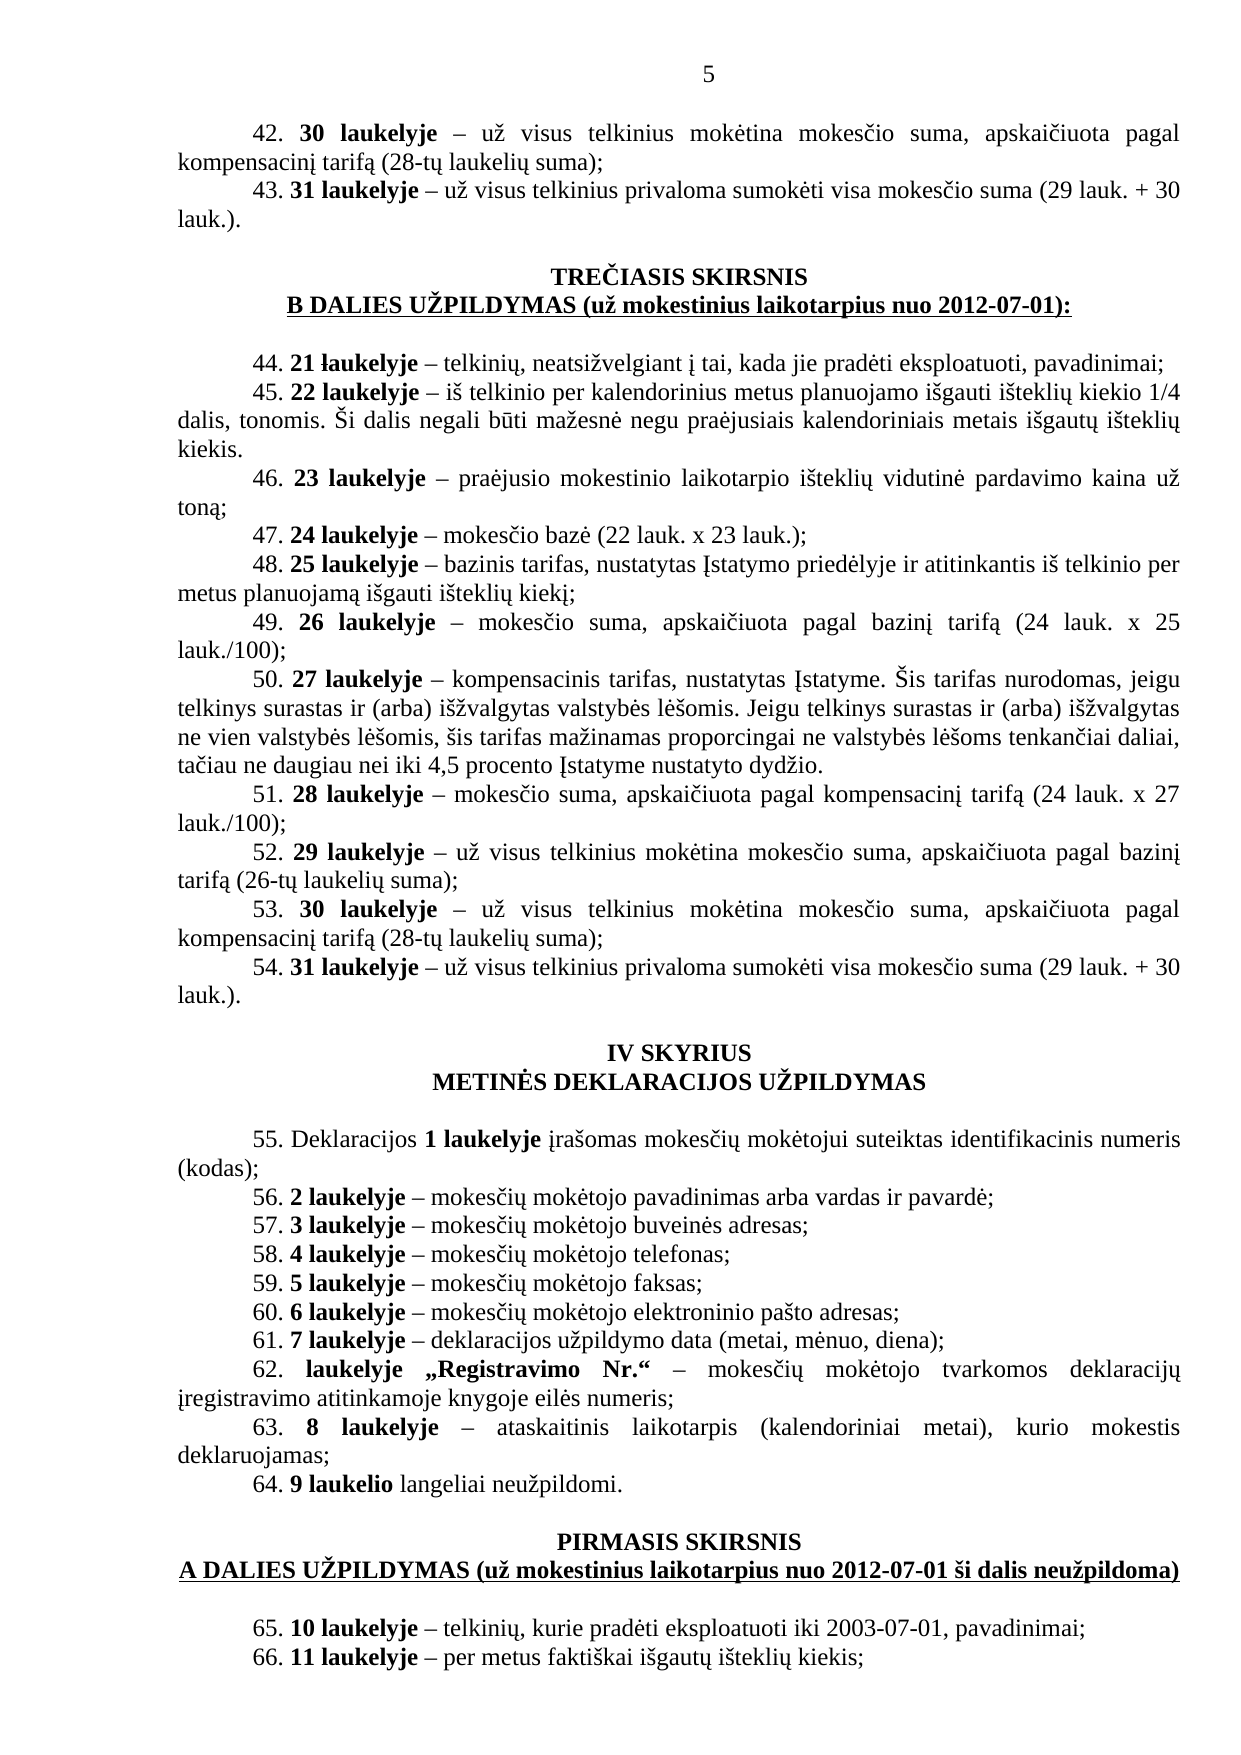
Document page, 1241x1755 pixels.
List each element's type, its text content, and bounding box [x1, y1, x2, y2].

text 57. 3 laukelyje – mokesčių mokėtojo buveinės adresas; [177, 1211, 1181, 1239]
text 48. 25 laukelyje – bazinis tarifas, nustatytas Įstatymo priedėlyje ir atitinkantis iš telkinio per metus planuojamą išgauti išteklių kiekį; [177, 549, 1181, 607]
text 58. 4 laukelyje – mokesčių mokėtojo telefonas; [177, 1239, 1181, 1268]
text 55. Deklaracijos 1 laukelyje įrašomas mokesčių mokėtojui suteiktas identifikacinis numeris (kodas); [177, 1124, 1181, 1182]
text 66. 11 laukelyje – per metus faktiškai išgautų išteklių kiekis; [177, 1642, 1181, 1671]
text 62. laukelyje „Registravimo Nr.“ – mokesčių mokėtojo tvarkomos deklaracijų įregistravimo atitinkamoje knygoje eilės numeris; [177, 1354, 1181, 1412]
text A DALIES UŽPILDYMAS (už mokestinius laikotarpius nuo 2012-07-01 ši dalis neužpildoma) [177, 1556, 1181, 1584]
text 64. 9 laukelio langeliai neužpildomi. [177, 1469, 1181, 1498]
text 45. 22 laukelyje – iš telkinio per kalendorinius metus planuojamo išgauti išteklių kiekio 1/4 dalis, tonomis. Ši dalis negali būti mažesnė negu praėjusiais kalendoriniais metais išgautų išteklių kiekis. [177, 377, 1181, 463]
text 54. 31 laukelyje – už visus telkinius privaloma sumokėti visa mokesčio suma (29 lauk. + 30 lauk.). [177, 952, 1181, 1009]
text TREČIASIS SKIRSNIS [177, 262, 1181, 291]
text 49. 26 laukelyje – mokesčio suma, apskaičiuota pagal bazinį tarifą (24 lauk. x 25 lauk./100); [177, 607, 1181, 664]
text 52. 29 laukelyje – už visus telkinius mokėtina mokesčio suma, apskaičiuota pagal bazinį tarifą (26-tų laukelių suma); [177, 837, 1181, 894]
text 59. 5 laukelyje – mokesčių mokėtojo faksas; [177, 1268, 1181, 1297]
text 50. 27 laukelyje – kompensacinis tarifas, nustatytas Įstatyme. Šis tarifas nurodomas, jeigu telkinys surastas ir (arba) išžvalgytas valstybės lėšomis. Jeigu telkinys surastas ir (arba) išžvalgytas ne vien valstybės lėšomis, šis tarifas mažinamas proporcingai ne valstybės lėšoms tenkančiai daliai, tačiau ne daugiau nei iki 4,5 procento Įstatyme nustatyto dydžio. [177, 664, 1181, 779]
text PIRMASIS SKIRSNIS [177, 1527, 1181, 1556]
text 51. 28 laukelyje – mokesčio suma, apskaičiuota pagal kompensacinį tarifą (24 lauk. x 27 lauk./100); [177, 779, 1181, 837]
text 46. 23 laukelyje – praėjusio mokestinio laikotarpio išteklių vidutinė pardavimo kaina už toną; [177, 463, 1181, 521]
text 42. 30 laukelyje – už visus telkinius mokėtina mokesčio suma, apskaičiuota pagal kompensacinį tarifą (28-tų laukelių suma); [177, 118, 1181, 176]
text METINĖS DEKLARACIJOS UŽPILDYMAS [177, 1067, 1181, 1096]
text 43. 31 laukelyje – už visus telkinius privaloma sumokėti visa mokesčio suma (29 lauk. + 30 lauk.). [177, 176, 1181, 233]
text IV SKYRIUS [177, 1038, 1181, 1067]
text B DALIES UŽPILDYMAS (už mokestinius laikotarpius nuo 2012-07-01): [177, 291, 1181, 319]
text 47. 24 laukelyje – mokesčio bazė (22 lauk. x 23 lauk.); [177, 521, 1181, 549]
text 63. 8 laukelyje – ataskaitinis laikotarpis (kalendoriniai metai), kurio mokestis deklaruojamas; [177, 1412, 1181, 1469]
text 44. 21 laukelyje – telkinių, neatsižvelgiant į tai, kada jie pradėti eksploatuoti, pavadinimai; [177, 348, 1181, 377]
text 65. 10 laukelyje – telkinių, kurie pradėti eksploatuoti iki 2003-07-01, pavadinimai; [177, 1613, 1181, 1642]
text 60. 6 laukelyje – mokesčių mokėtojo elektroninio pašto adresas; [177, 1297, 1181, 1326]
text 53. 30 laukelyje – už visus telkinius mokėtina mokesčio suma, apskaičiuota pagal kompensacinį tarifą (28-tų laukelių suma); [177, 894, 1181, 952]
text 56. 2 laukelyje – mokesčių mokėtojo pavadinimas arba vardas ir pavardė; [177, 1182, 1181, 1211]
text 61. 7 laukelyje – deklaracijos užpildymo data (metai, mėnuo, diena); [177, 1326, 1181, 1354]
